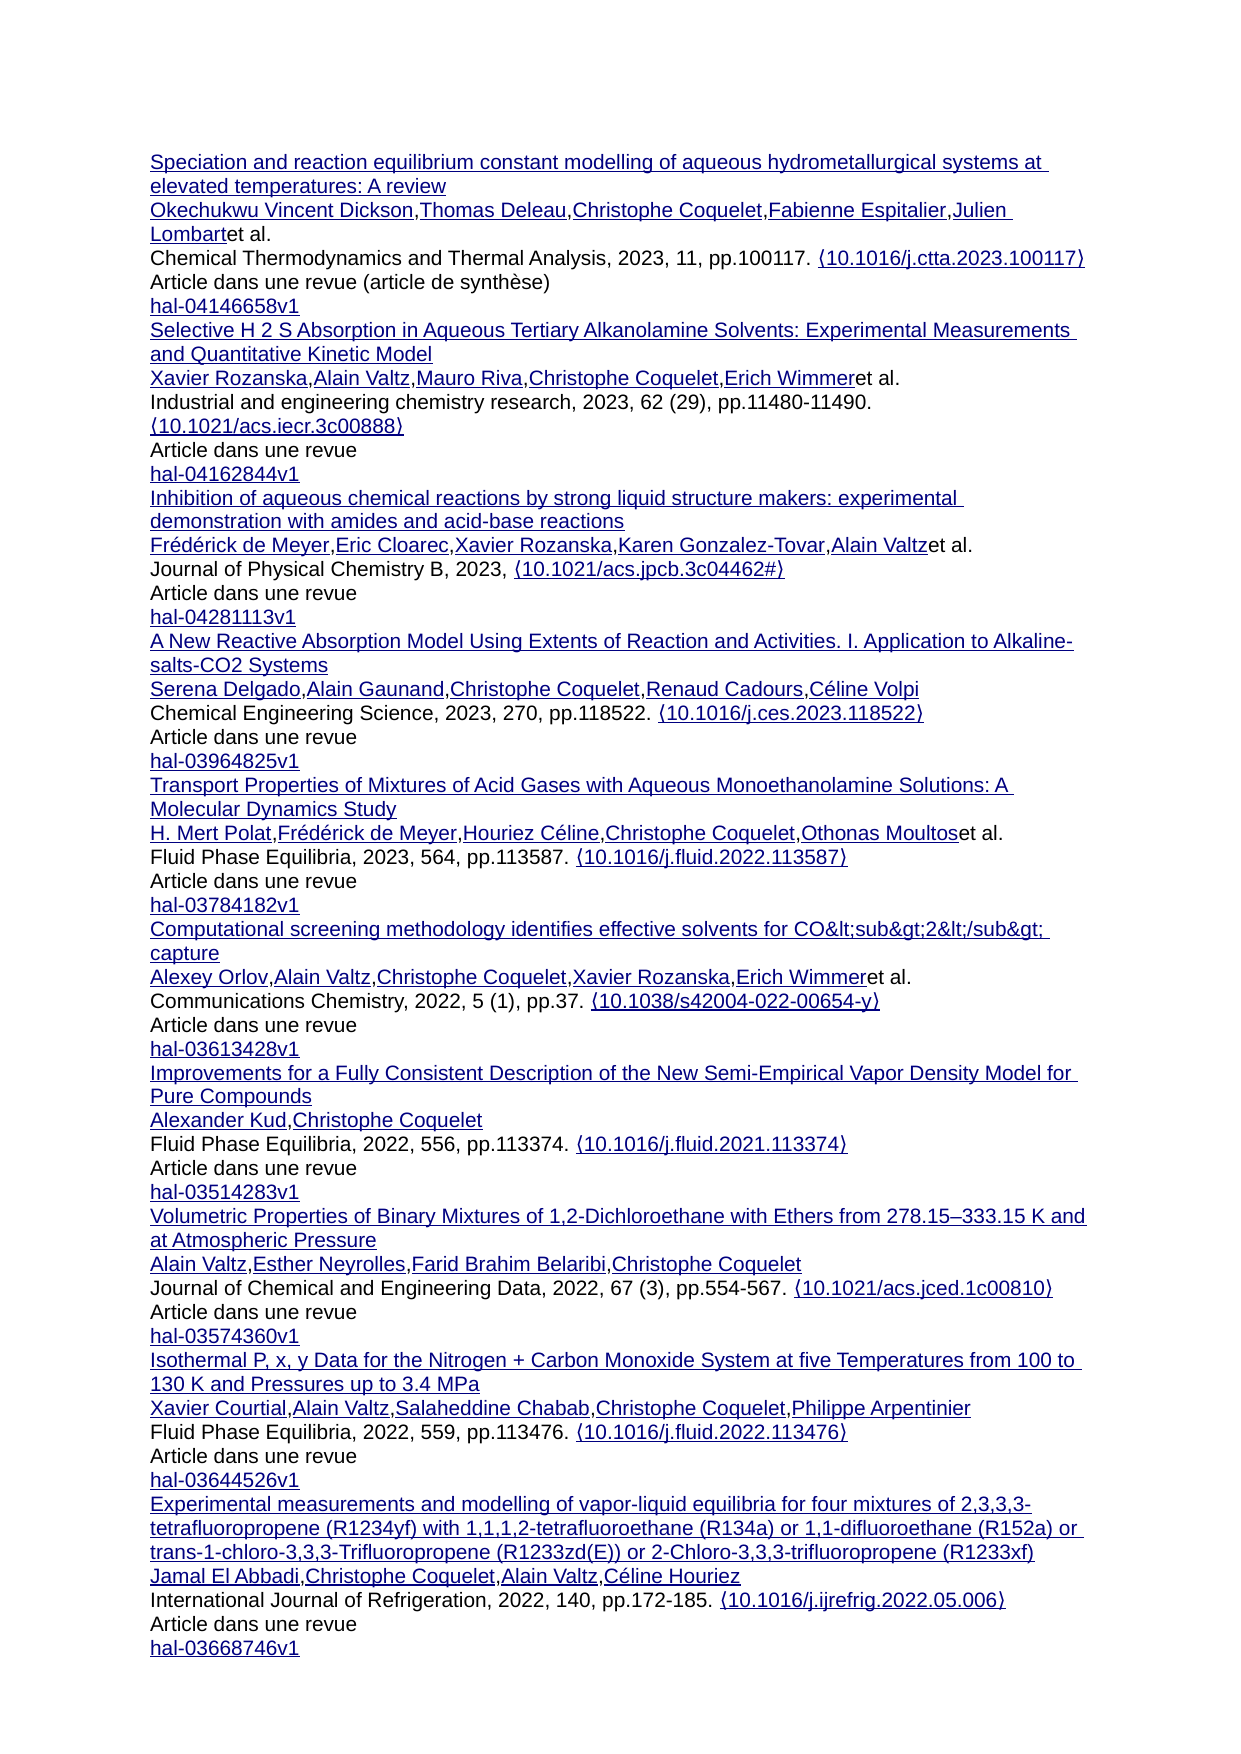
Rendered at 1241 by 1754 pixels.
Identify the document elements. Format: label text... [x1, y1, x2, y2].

table_cell Isothermal P, x, y Data for the Nitrogen + Carbon Monoxide System at five Temperatures from 100 to 130 K and Pressures up to 3.4 MPa Xavier Courtial,Alain Valtz,Salaheddine Chabab,Christophe Coquelet,Philippe Arpentinier Fluid Phase Equilibria, 2022, 559, pp.113476. ⟨10.1016/j.fluid.2022.113476⟩ Article dans une revue hal-03644526v1 [150, 1348, 1090, 1492]
table_cell A New Reactive Absorption Model Using Extents of Reaction and Activities. I. Application to Alkaline-salts-CO2 Systems Serena Delgado,Alain Gaunand,Christophe Coquelet,Renaud Cadours,Céline Volpi Chemical Engineering Science, 2023, 270, pp.118522. ⟨10.1016/j.ces.2023.118522⟩ Article dans une revue hal-03964825v1 [150, 629, 1090, 773]
table_cell Speciation and reaction equilibrium constant modelling of aqueous hydrometallurgical systems at elevated temperatures: A review Okechukwu Vincent Dickson,Thomas Deleau,Christophe Coquelet,Fabienne Espitalier,Julien Lombartet al. Chemical Thermodynamics and Thermal Analysis, 2023, 11, pp.100117. ⟨10.1016/j.ctta.2023.100117⟩ Article dans une revue (article de synthèse) hal-04146658v1 [150, 150, 1090, 318]
table_cell Volumetric Properties of Binary Mixtures of 1,2-Dichloroethane with Ethers from 278.15–333.15 K and at Atmospheric Pressure Alain Valtz,Esther Neyrolles,Farid Brahim Belaribi,Christophe Coquelet Journal of Chemical and Engineering Data, 2022, 67 (3), pp.554-567. ⟨10.1021/acs.jced.1c00810⟩ Article dans une revue hal-03574360v1 [150, 1204, 1090, 1348]
table_cell Inhibition of aqueous chemical reactions by strong liquid structure makers: experimental demonstration with amides and acid-base reactions Frédérick de Meyer,Eric Cloarec,Xavier Rozanska,Karen Gonzalez-Tovar,Alain Valtzet al. Journal of Physical Chemistry B, 2023, ⟨10.1021/acs.jpcb.3c04462#⟩ Article dans une revue hal-04281113v1 [150, 485, 1090, 629]
table_cell Computational screening methodology identifies effective solvents for CO&lt;sub&gt;2&lt;/sub&gt; capture Alexey Orlov,Alain Valtz,Christophe Coquelet,Xavier Rozanska,Erich Wimmeret al. Communications Chemistry, 2022, 5 (1), pp.37. ⟨10.1038/s42004-022-00654-y⟩ Article dans une revue hal-03613428v1 [150, 917, 1090, 1060]
table_cell Selective H 2 S Absorption in Aqueous Tertiary Alkanolamine Solvents: Experimental Measurements and Quantitative Kinetic Model Xavier Rozanska,Alain Valtz,Mauro Riva,Christophe Coquelet,Erich Wimmeret al. Industrial and engineering chemistry research, 2023, 62 (29), pp.11480-11490. ⟨10.1021/acs.iecr.3c00888⟩ Article dans une revue hal-04162844v1 [150, 318, 1090, 485]
table_cell Transport Properties of Mixtures of Acid Gases with Aqueous Monoethanolamine Solutions: A Molecular Dynamics Study H. Mert Polat,Frédérick de Meyer,Houriez Céline,Christophe Coquelet,Othonas Moultoset al. Fluid Phase Equilibria, 2023, 564, pp.113587. ⟨10.1016/j.fluid.2022.113587⟩ Article dans une revue hal-03784182v1 [150, 773, 1090, 917]
table_cell Improvements for a Fully Consistent Description of the New Semi-Empirical Vapor Density Model for Pure Compounds Alexander Kud,Christophe Coquelet Fluid Phase Equilibria, 2022, 556, pp.113374. ⟨10.1016/j.fluid.2021.113374⟩ Article dans une revue hal-03514283v1 [150, 1060, 1090, 1204]
table_cell Experimental measurements and modelling of vapor-liquid equilibria for four mixtures of 2,3,3,3-tetrafluoropropene (R1234yf) with 1,1,1,2-tetrafluoroethane (R134a) or 1,1-difluoroethane (R152a) or trans-1-chloro-3,3,3-Trifluoropropene (R1233zd(E)) or 2-Chloro-3,3,3-trifluoropropene (R1233xf) Jamal El Abbadi,Christophe Coquelet,Alain Valtz,Céline Houriez International Journal of Refrigeration, 2022, 140, pp.172-185. ⟨10.1016/j.ijrefrig.2022.05.006⟩ Article dans une revue hal-03668746v1 [150, 1492, 1090, 1659]
